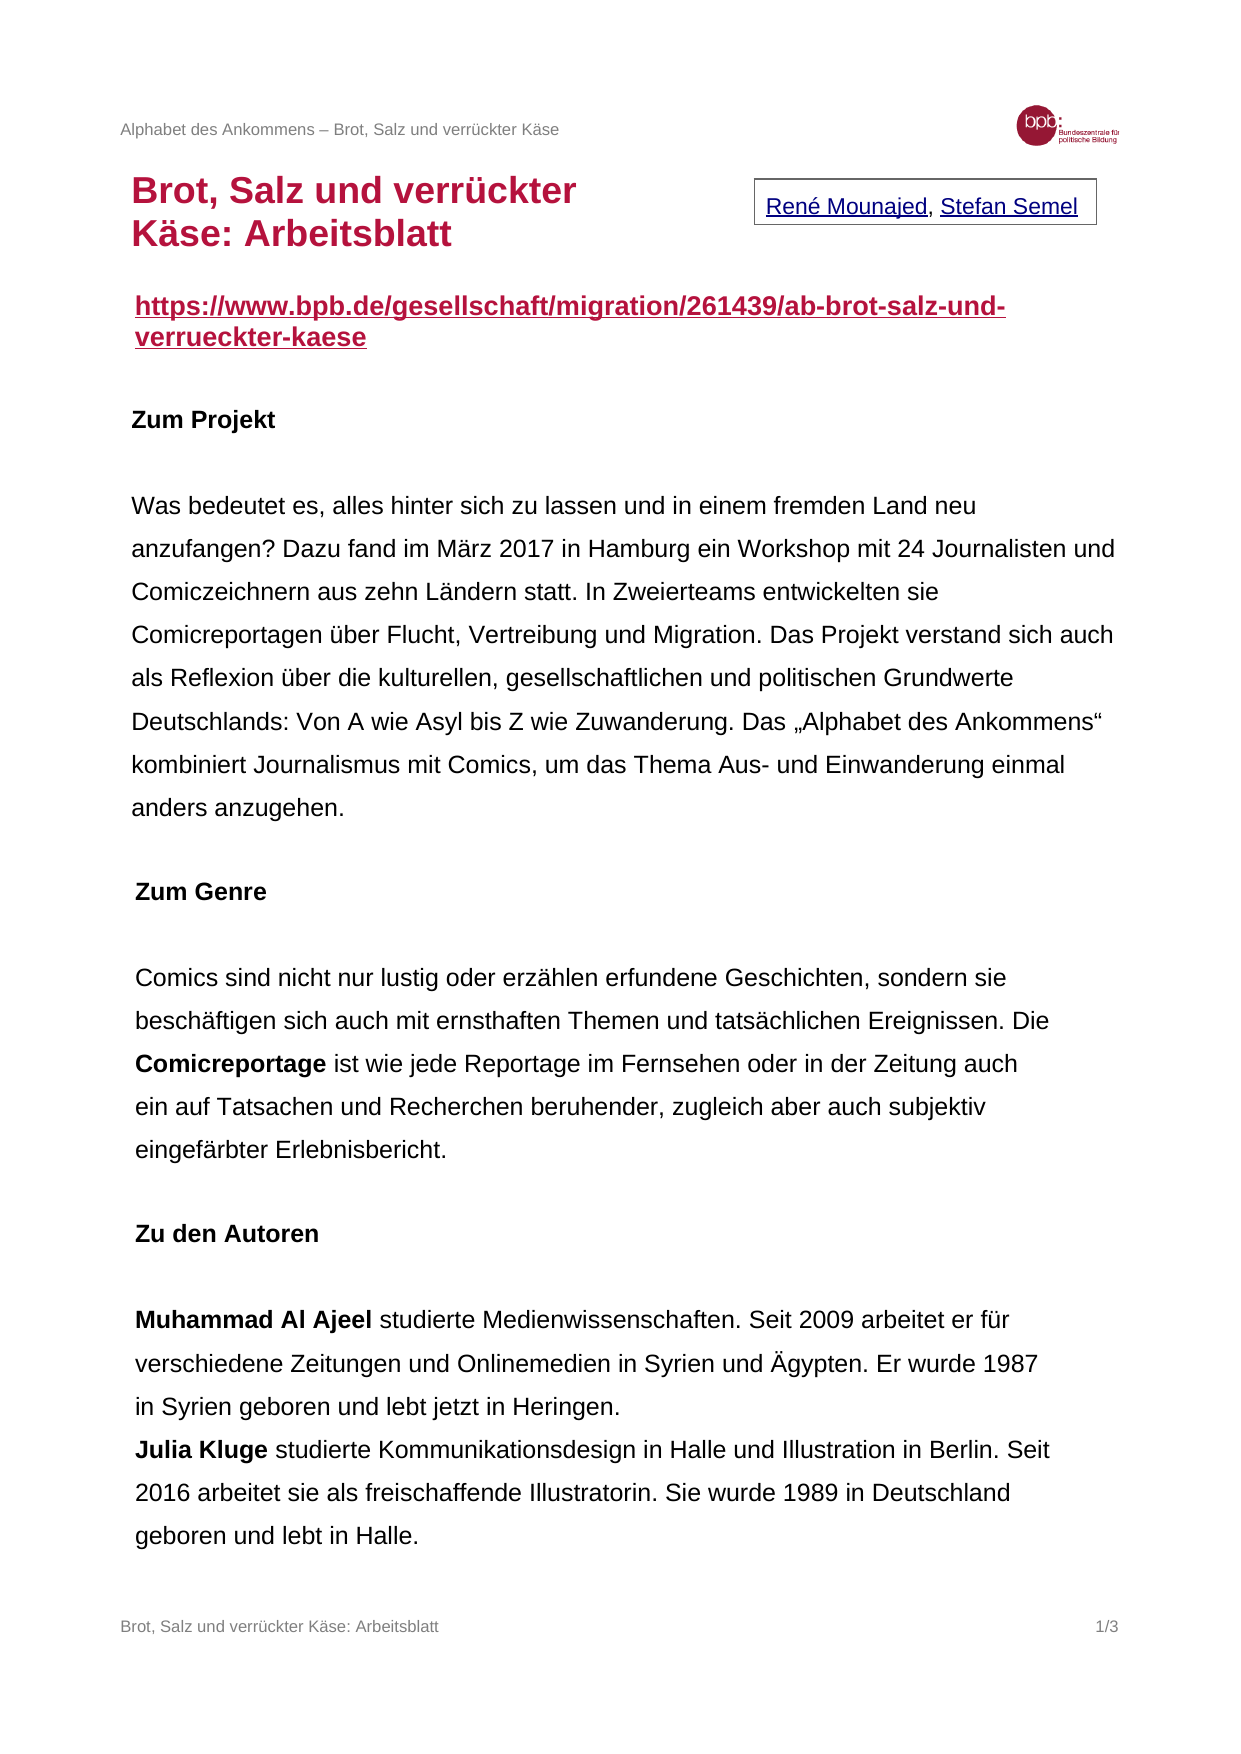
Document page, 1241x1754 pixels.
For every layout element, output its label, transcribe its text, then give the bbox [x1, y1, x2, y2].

subtitle Brot, Salz und verrückter [131, 168, 1122, 225]
subtitle Zu den Autoren Muhammad Al Ajeel studierte Medienwissenschaften. Seit 2009 arbeitet er für verschiedene Zeitungen und Onlinemedien in Syrien und Ägypten. Er wurde 1987 in Syrien geboren und lebt jetzt in Heringen. Julia Kluge studierte Kommunikationsdesign in Halle und Illustration in Berlin. Seit 2016 arbeitet sie als freischaffende Illustratorin. Sie wurde 1989 in Deutschland geboren und lebt in Halle. [135, 1219, 1057, 1550]
subtitle Zum Genre Comics sind nicht nur lustig oder erzählen erfundene Geschichten, sondern sie beschäftigen sich auch mit ernsthaften Themen und tatsächlichen Ereignissen. Die Comicreportage ist wie jede Reportage im Fernsehen oder in der Zeitung auch ein auf Tatsachen und Recherchen beruhender, zugleich aber auch subjektiv eingefärbter Erlebnisbericht. [135, 877, 1057, 1164]
picture [1016, 105, 1120, 146]
text René Mounajed, Stefan Semel [766, 193, 1096, 219]
subtitle Käse: Arbeitsblatt [131, 211, 1122, 254]
text https://www.bpb.de/gesellschaft/migration/261439/ab-brot-salz-und-verrueckter-kaese [134, 289, 1122, 352]
subtitle Zum Projekt Was bedeutet es, alles hinter sich zu lassen und in einem fremden Land neu anzufangen? Dazu fand im März 2017 in Hamburg ein Workshop mit 24 Journalisten und Comiczeichnern aus zehn Ländern statt. In Zweierteams entwickelten sie Comicreportagen über Flucht, Vertreibung und Migration. Das Projekt verstand sich auch als Reflexion über die kulturellen, gesellschaftlichen und politischen Grundwerte Deutschlands: Von A wie Asyl bis Z wie Zuwanderung. Das „Alphabet des Ankommens“ kombiniert Journalismus mit Comics, um das Thema Aus- und Einwanderung einmal anders anzugehen. [131, 405, 1122, 822]
